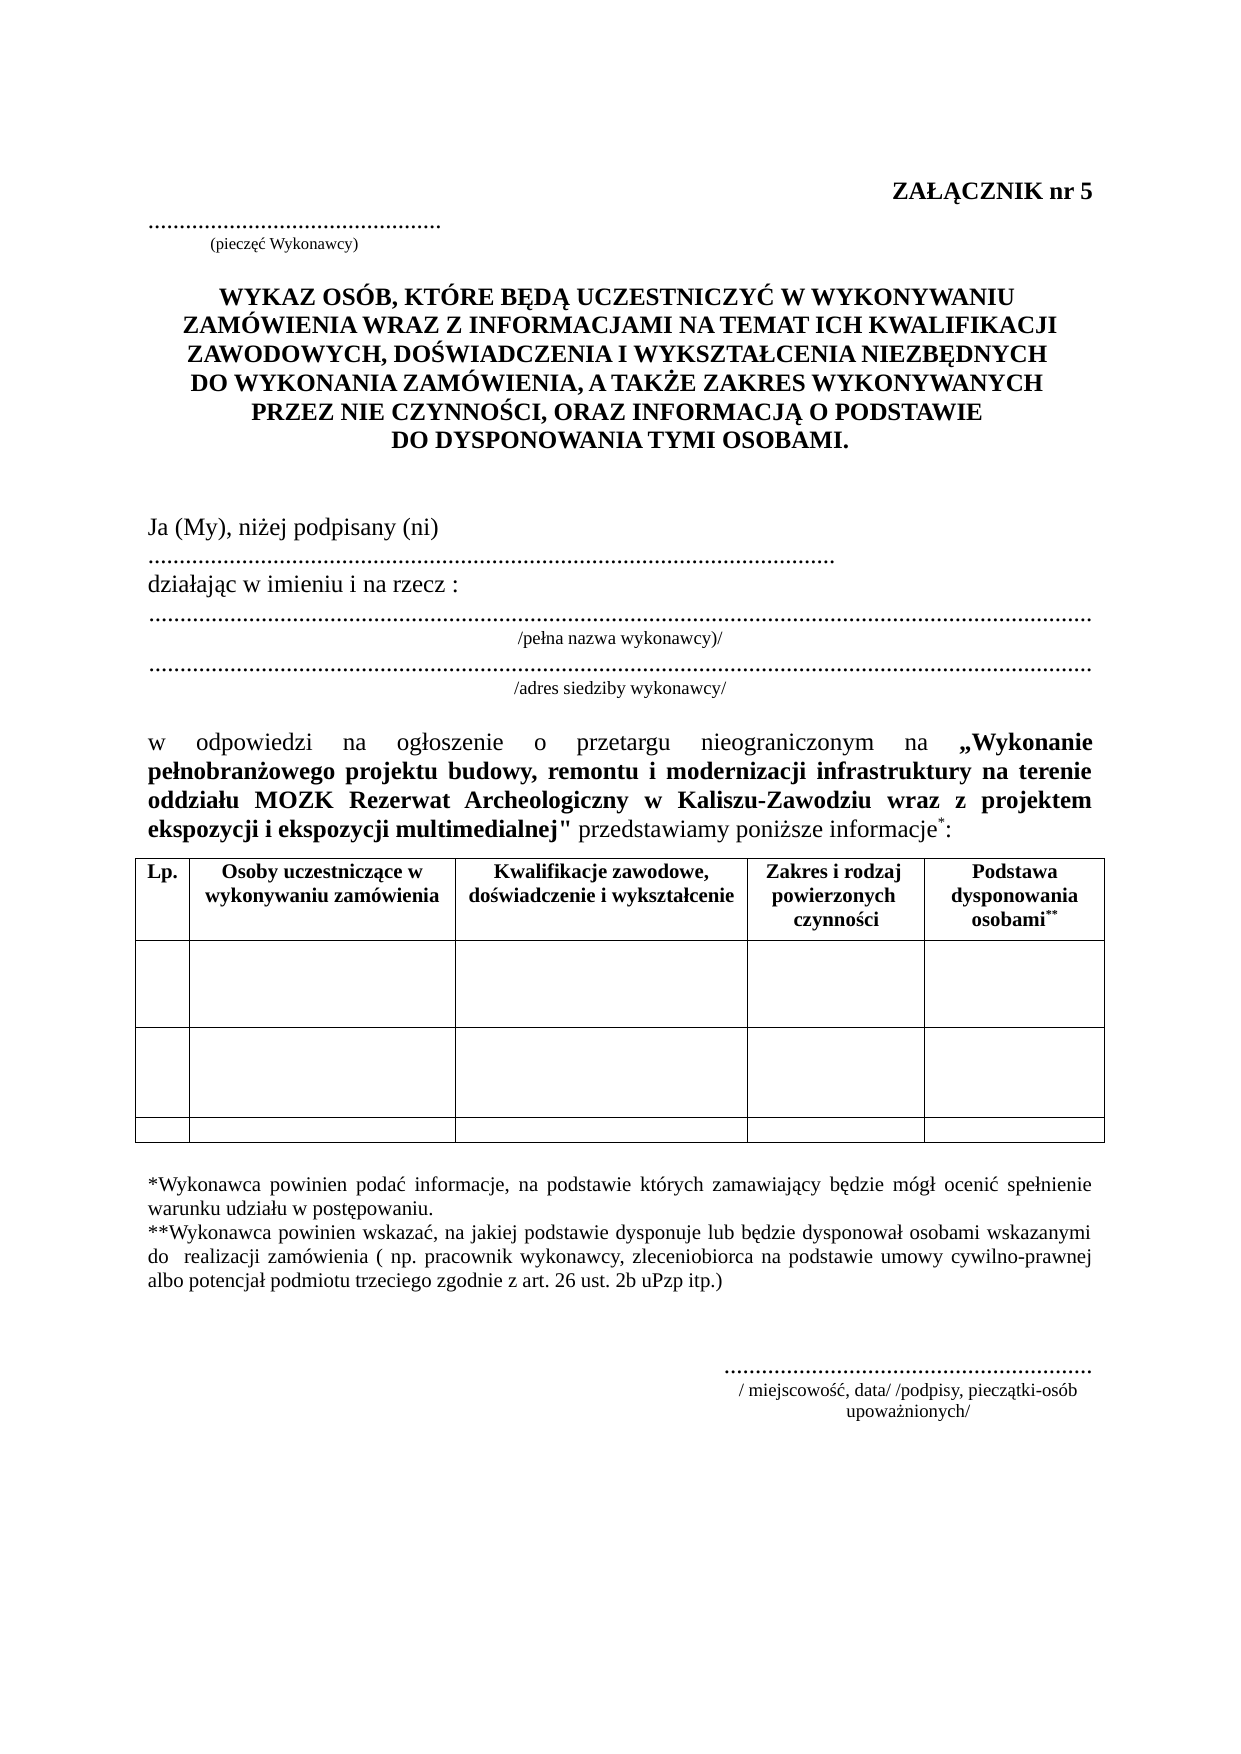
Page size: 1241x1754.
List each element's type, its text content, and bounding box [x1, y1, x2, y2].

table_cell [136, 1028, 189, 1117]
table_cell [136, 941, 189, 1027]
table_cell [190, 1118, 455, 1142]
text (pieczęć Wykonawcy) [148, 234, 1093, 253]
text WYKAZ OSÓB, KTÓRE BĘDĄ UCZESTNICZYĆ W WYKONYWANIU [148, 282, 1093, 311]
text działając w imieniu i na rzecz : [148, 569, 1093, 598]
text .............................................................................................................. [148, 541, 1093, 569]
table_header Zakres i rodzaj powierzonych czynności [748, 859, 924, 940]
text **Wykonawca powinien wskazać, na jakiej podstawie dysponuje lub będzie dysponował osobami wskazanymi do realizacji zamówienia ( np. pracownik wykonawcy, zleceniobiorca na podstawie umowy cywilno-prawnej albo potencjał podmiotu trzeciego zgodnie z art. 26 ust. 2b uPzp itp.) [148, 1220, 1093, 1292]
table_cell [456, 1028, 747, 1117]
text *Wykonawca powinien podać informacje, na podstawie których zamawiający będzie mógł ocenić spełnienie warunku udziału w postępowaniu. [148, 1172, 1093, 1220]
table_header Podstawa dysponowania osobami** [925, 859, 1104, 940]
table_cell [748, 1118, 924, 1142]
table_cell [748, 941, 924, 1027]
table_header Lp. [136, 859, 189, 940]
text ....................................................................................................................................................... /pełna nazwa wykonawcy)/ [148, 598, 1093, 648]
text w odpowiedzi na ogłoszenie o przetargu nieograniczonym na „Wykonanie pełnobranżowego projektu budowy, remontu i modernizacji infrastruktury na terenie oddziału MOZK Rezerwat Archeologiczny w Kaliszu-Zawodziu wraz z projektem ekspozycji i ekspozycji multimedialnej" przedstawiamy poniższe informacje*: [148, 727, 1093, 842]
table_cell [925, 1028, 1104, 1117]
table_cell [190, 1028, 455, 1117]
text ........................................................... [723, 1350, 1093, 1379]
table_header Kwalifikacje zawodowe, doświadczenie i wykształcenie [456, 859, 747, 940]
text ZAŁĄCZNIK nr 5 [148, 176, 1093, 205]
table_cell [456, 941, 747, 1027]
text DO DYSPONOWANIA TYMI OSOBAMI. [148, 426, 1093, 454]
text DO WYKONANIA ZAMÓWIENIA, A TAKŻE ZAKRES WYKONYWANYCH [148, 368, 1093, 397]
text ZAMÓWIENIA WRAZ Z INFORMACJAMI NA TEMAT ICH KWALIFIKACJI ZAWODOWYCH, DOŚWIADCZENIA I WYKSZTAŁCENIA NIEZBĘDNYCH [148, 311, 1093, 368]
table_cell [456, 1118, 747, 1142]
text PRZEZ NIE CZYNNOŚCI, ORAZ INFORMACJĄ O PODSTAWIE [148, 397, 1093, 426]
text Ja (My), niżej podpisany (ni) [148, 512, 1093, 541]
text / miejscowość, data/ /podpisy, pieczątki-osób upoważnionych/ [723, 1379, 1093, 1422]
table_header Osoby uczestniczące w wykonywaniu zamówienia [190, 859, 455, 940]
table_cell [748, 1028, 924, 1117]
table_cell [136, 1118, 189, 1142]
table_cell [190, 941, 455, 1027]
table_cell [925, 1118, 1104, 1142]
table_cell [925, 941, 1104, 1027]
text ............................................... [148, 205, 1093, 234]
text ......................................................................................................................................................./adres siedziby wykonawcy/ [148, 648, 1093, 699]
